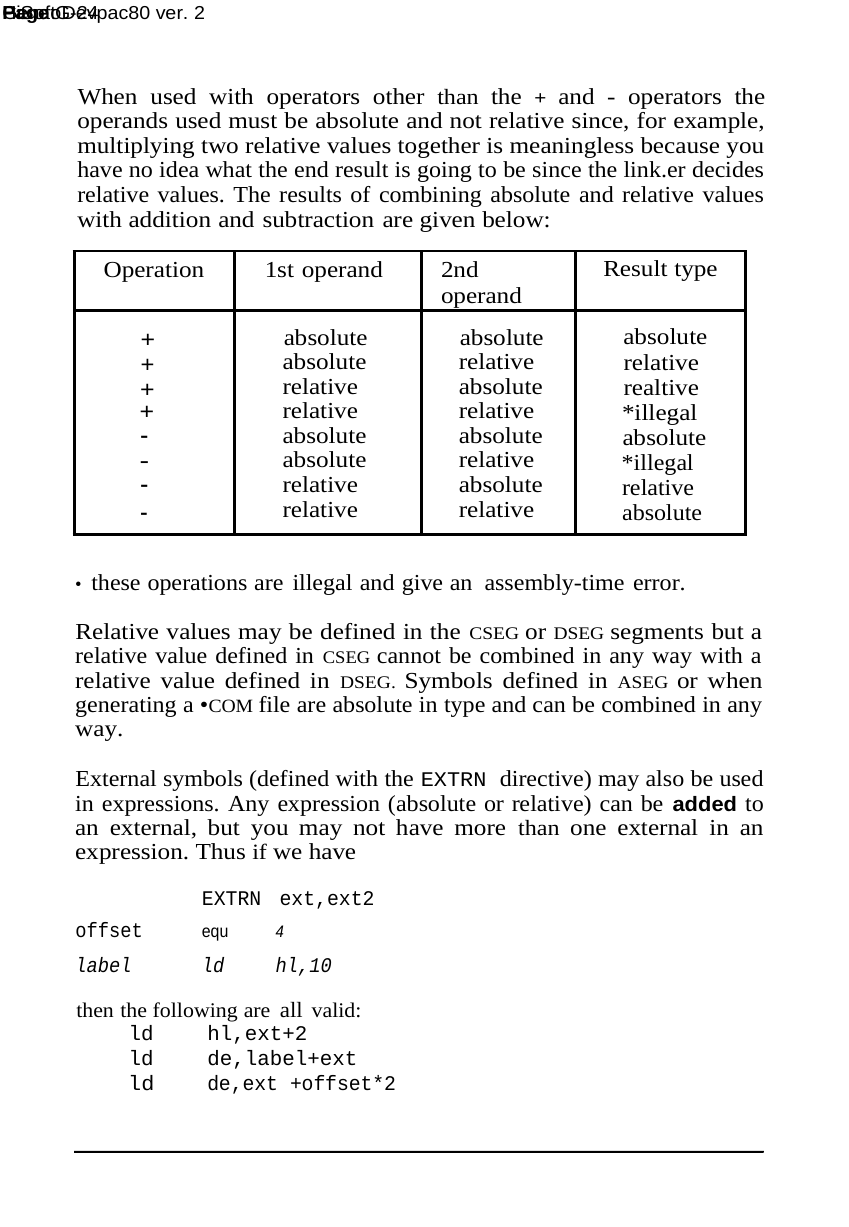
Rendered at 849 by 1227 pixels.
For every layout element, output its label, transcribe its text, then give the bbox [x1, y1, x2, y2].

text offset equ 4 [75, 920, 809, 944]
table_header 2nd operand [423, 252, 574, 308]
text ld de,ext +offset*2 [128, 1073, 809, 1097]
text ld de,label+ext [128, 1048, 809, 1072]
text External symbols (defined with the EXTRN directive) may also be used in expressions. Any expression (absolute or relative) can be added to an external, but you may not have more than one external in an expression. Thus if we have [75, 767, 764, 864]
table_header 1st operand [236, 252, 420, 308]
text ld hl,ext+2 [128, 1023, 809, 1047]
text then the following are all valid: [76, 997, 809, 1022]
table_cell absolute relative absolute relative absolute relative absolute relative [423, 312, 574, 533]
list these operations are illegal and give an assembly-time error. [75, 569, 809, 596]
table_cell absolute absolute relative relative absolute absolute relative relative [236, 312, 420, 533]
table_cell absolute relative realtive *illegal absolute *illegal relative absolute [577, 312, 744, 533]
table_cell + + + + - - - - [76, 312, 233, 533]
text EXTRN ext,ext2 [75, 888, 764, 909]
table_header Operation [76, 252, 233, 308]
text label ld hl,10 [75, 955, 809, 979]
text Relative values may be defined in the CSEG or DSEG segments but a relative value defined in CSEG cannot be combined in any way with a relative value defined in DSEG. Symbols defined in ASEG or when generating a •COM file are absolute in type and can be combined in any way. [75, 620, 762, 742]
table_header Result type [577, 252, 744, 308]
text When used with operators other than the + and - operators the operands used must be absolute and not relative since, for example, multiplying two relative values together is meaningless because you have no idea what the end result is going to be since the link.er decides relative values. The results of combining absolute and relative values with addition and subtraction are given below: [77, 84, 766, 232]
